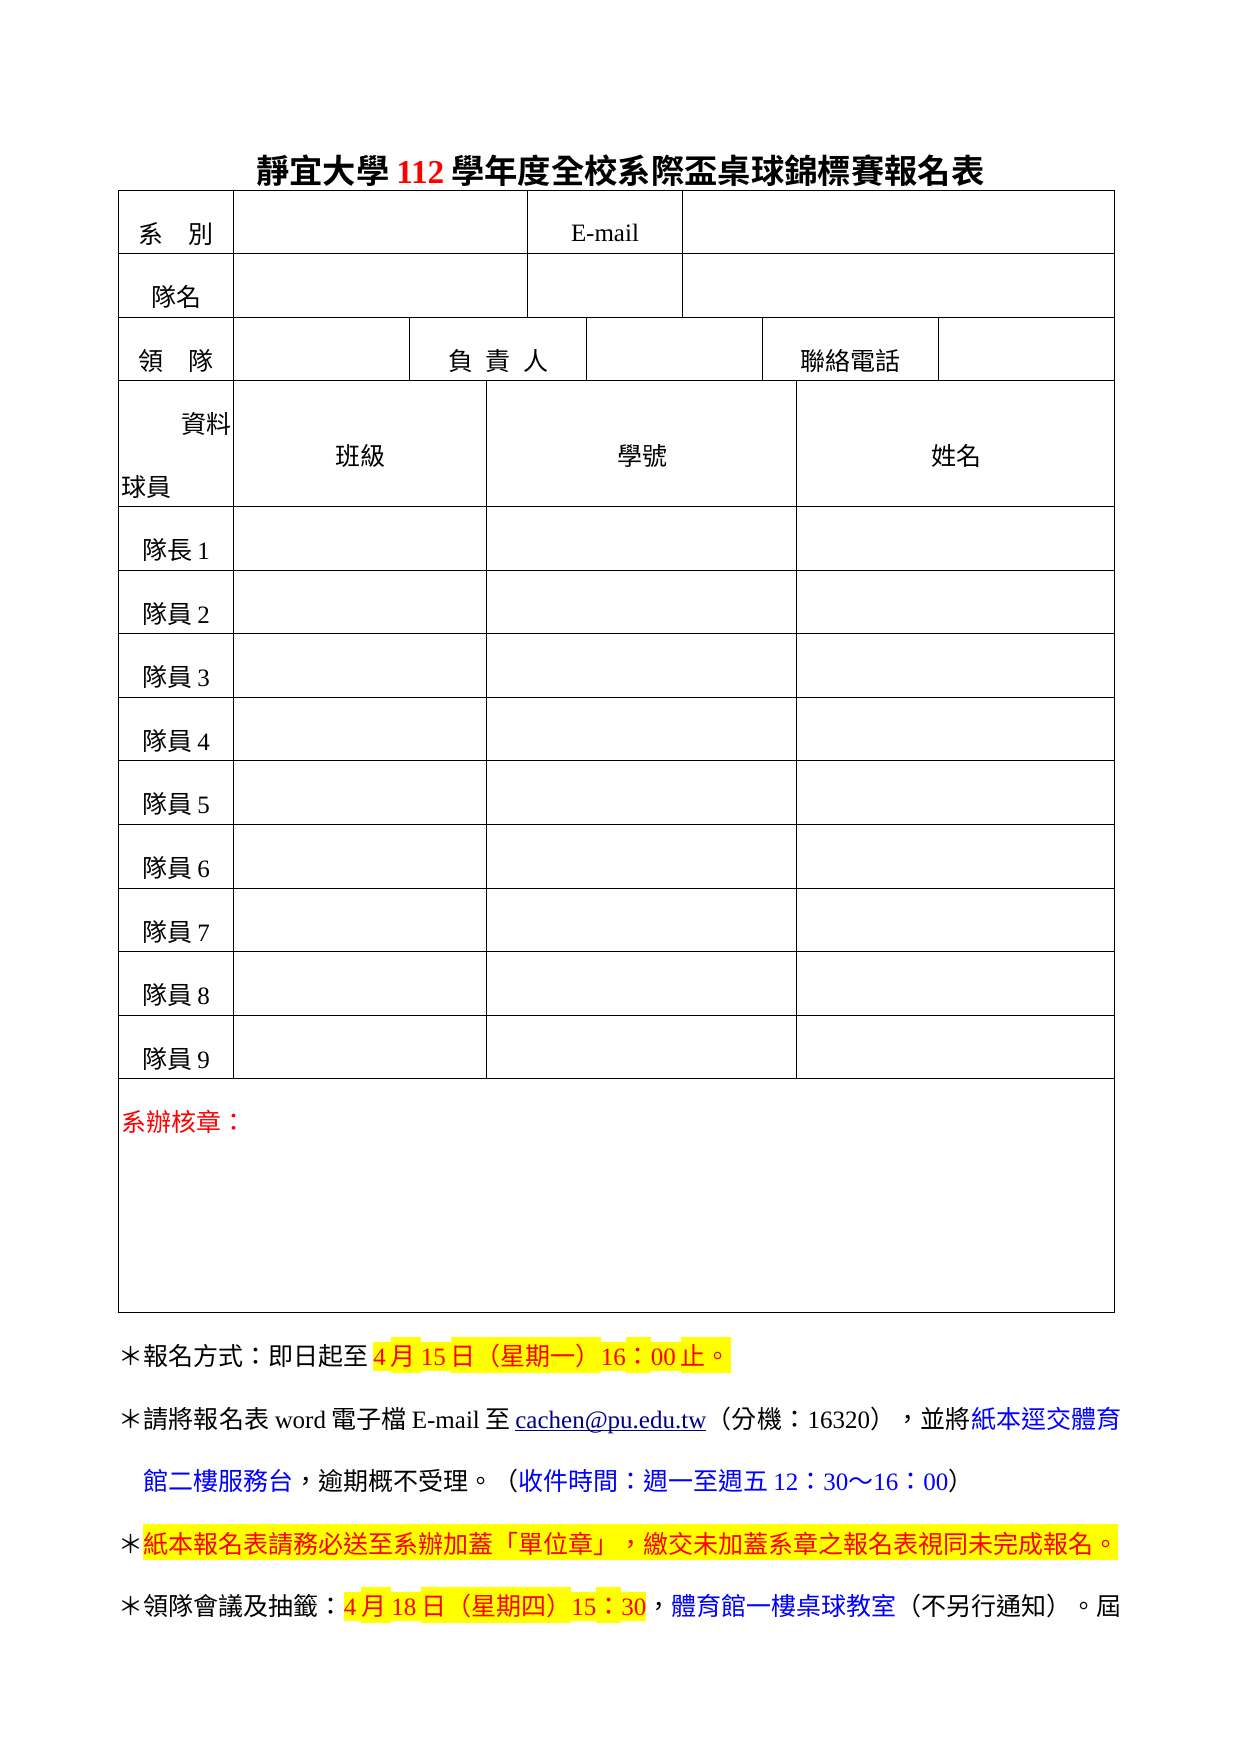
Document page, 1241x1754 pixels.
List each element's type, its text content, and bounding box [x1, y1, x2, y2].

table_cell [528, 254, 682, 317]
table_cell [683, 254, 1114, 317]
table_cell [587, 318, 762, 380]
table_cell 隊長1 [119, 507, 233, 570]
table_cell 學號 [487, 381, 796, 506]
table_cell 資料 球員 [119, 381, 233, 506]
table_cell 負 責 人 [410, 318, 586, 380]
table_cell 隊員6 [119, 825, 233, 887]
table_cell 姓名 [797, 381, 1114, 506]
table_cell [234, 825, 486, 887]
table_cell 隊員8 [119, 952, 233, 1014]
table_cell [487, 571, 796, 633]
table_cell [487, 825, 796, 887]
table_cell [234, 761, 486, 824]
text ＊紙本報名表請務必送至系辦加蓋「單位章」，繳交未加蓋系章之報名表視同未完成報名。 [118, 1501, 1122, 1563]
table_cell [234, 507, 486, 570]
table_cell [797, 761, 1114, 824]
table_cell [234, 571, 486, 633]
table_cell [487, 634, 796, 697]
table_cell [939, 318, 1114, 380]
table_cell [797, 952, 1114, 1014]
table_cell [234, 698, 486, 760]
text 靜宜大學112學年度全校系際盃桌球錦標賽報名表 [118, 127, 1122, 189]
table_cell [797, 1016, 1114, 1078]
table_cell [797, 698, 1114, 760]
table_cell [487, 889, 796, 951]
table_cell 隊員2 [119, 571, 233, 633]
table_cell [487, 952, 796, 1014]
table_cell [797, 507, 1114, 570]
table_cell 隊名 [119, 254, 233, 317]
table_header E-mail [528, 191, 682, 253]
table_cell 隊員9 [119, 1016, 233, 1078]
table_cell [797, 889, 1114, 951]
table_cell [487, 698, 796, 760]
table_header [234, 191, 527, 253]
table_cell 隊員5 [119, 761, 233, 824]
table_cell [234, 318, 409, 380]
table_cell 隊員3 [119, 634, 233, 697]
table_header 系 別 [119, 191, 233, 253]
table_cell [487, 507, 796, 570]
table_cell [234, 1016, 486, 1078]
text ＊請將報名表word電子檔E-mail至cachen@pu.edu.tw（分機：16320），並將紙本逕交體育館二樓服務台，逾期概不受理。（收件時間：週一至週五12：30～16：00） [118, 1376, 1122, 1501]
table_cell [797, 571, 1114, 633]
table_cell 隊員7 [119, 889, 233, 951]
table_cell [487, 761, 796, 824]
table_cell [487, 1016, 796, 1078]
table_cell 系辦核章： [119, 1079, 1114, 1312]
table_cell [234, 889, 486, 951]
table_cell 領 隊 [119, 318, 233, 380]
table_cell [234, 952, 486, 1014]
text ＊領隊會議及抽籤：4月18日（星期四）15：30，體育館一樓桌球教室（不另行通知）。屆 [118, 1563, 1122, 1626]
table_header [683, 191, 1114, 253]
table_cell [234, 634, 486, 697]
table_cell 班級 [234, 381, 486, 506]
table_cell 隊員4 [119, 698, 233, 760]
table_cell [797, 634, 1114, 697]
text ＊報名方式：即日起至4月15日（星期一）16：00止。 [118, 1313, 1122, 1376]
table_cell [234, 254, 527, 317]
table_cell [797, 825, 1114, 887]
table_cell 聯絡電話 [763, 318, 938, 380]
